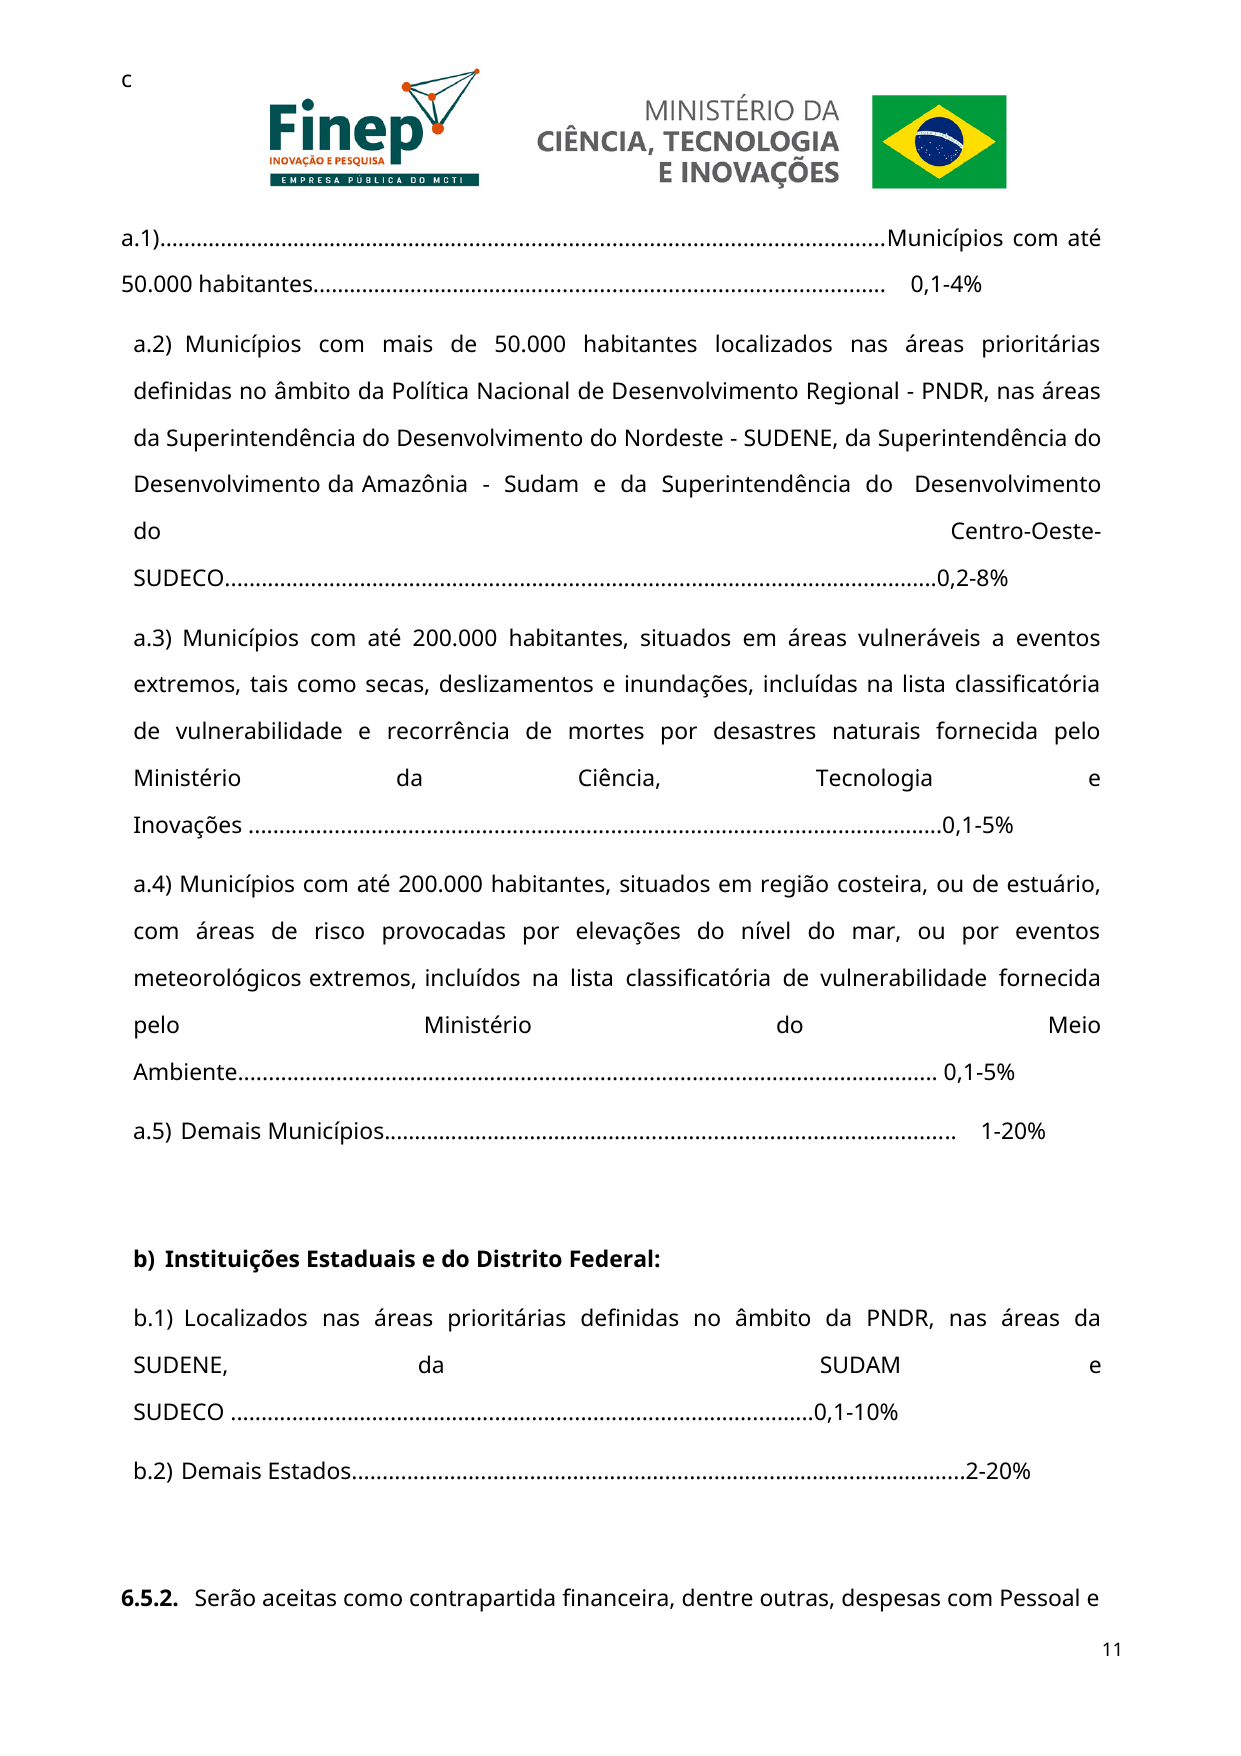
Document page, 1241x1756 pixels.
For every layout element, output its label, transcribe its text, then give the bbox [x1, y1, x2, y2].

list Municípios com até 200.000 habitantes, situados em região costeira, ou de estuário, com áreas de risco provocadas por elevações do nível do mar, ou por eventos meteorológicos extremos, incluídos na lista classificatória de vulnerabilidade fornecida pelo Ministério do Meio Ambiente.................................................................................................................. 0,1-5% [133, 868, 1101, 1087]
list Demais Municípios. .. 1-20% [133, 1115, 1167, 1147]
list Serão aceitas como contrapartida financeira, dentre outras, despesas com Pessoal e [121, 1582, 1101, 1613]
list Municípios com até 50.000 habitantes. 0,1-4% [121, 222, 1101, 300]
list Demais Estados....................................................................................................2-20% [133, 1455, 1167, 1486]
list Instituições Estaduais e do Distrito Federal: [133, 1242, 1167, 1274]
list Localizados nas áreas prioritárias definidas no âmbito da PNDR, nas áreas da SUDENE, da SUDAM e SUDECO ...............................................................................................0,1-10% [133, 1302, 1101, 1427]
list Municípios com mais de 50.000 habitantes localizados nas áreas prioritárias definidas no âmbito da Política Nacional de Desenvolvimento Regional - PNDR, nas áreas da Superintendência do Desenvolvimento do Nordeste - SUDENE, da Superintendência do Desenvolvimento da Amazônia - Sudam e da Superintendência do Desenvolvimento do Centro-Oeste- SUDECO....................................................................................................................0,2-8% [133, 328, 1101, 593]
list Municípios com até 200.000 habitantes, situados em áreas vulneráveis a eventos extremos, tais como secas, deslizamentos e inundações, incluídas na lista classificatória de vulnerabilidade e recorrência de mortes por desastres naturais fornecida pelo Ministério da Ciência, Tecnologia e Inovações .................................................................................................................0,1-5% [133, 622, 1101, 840]
